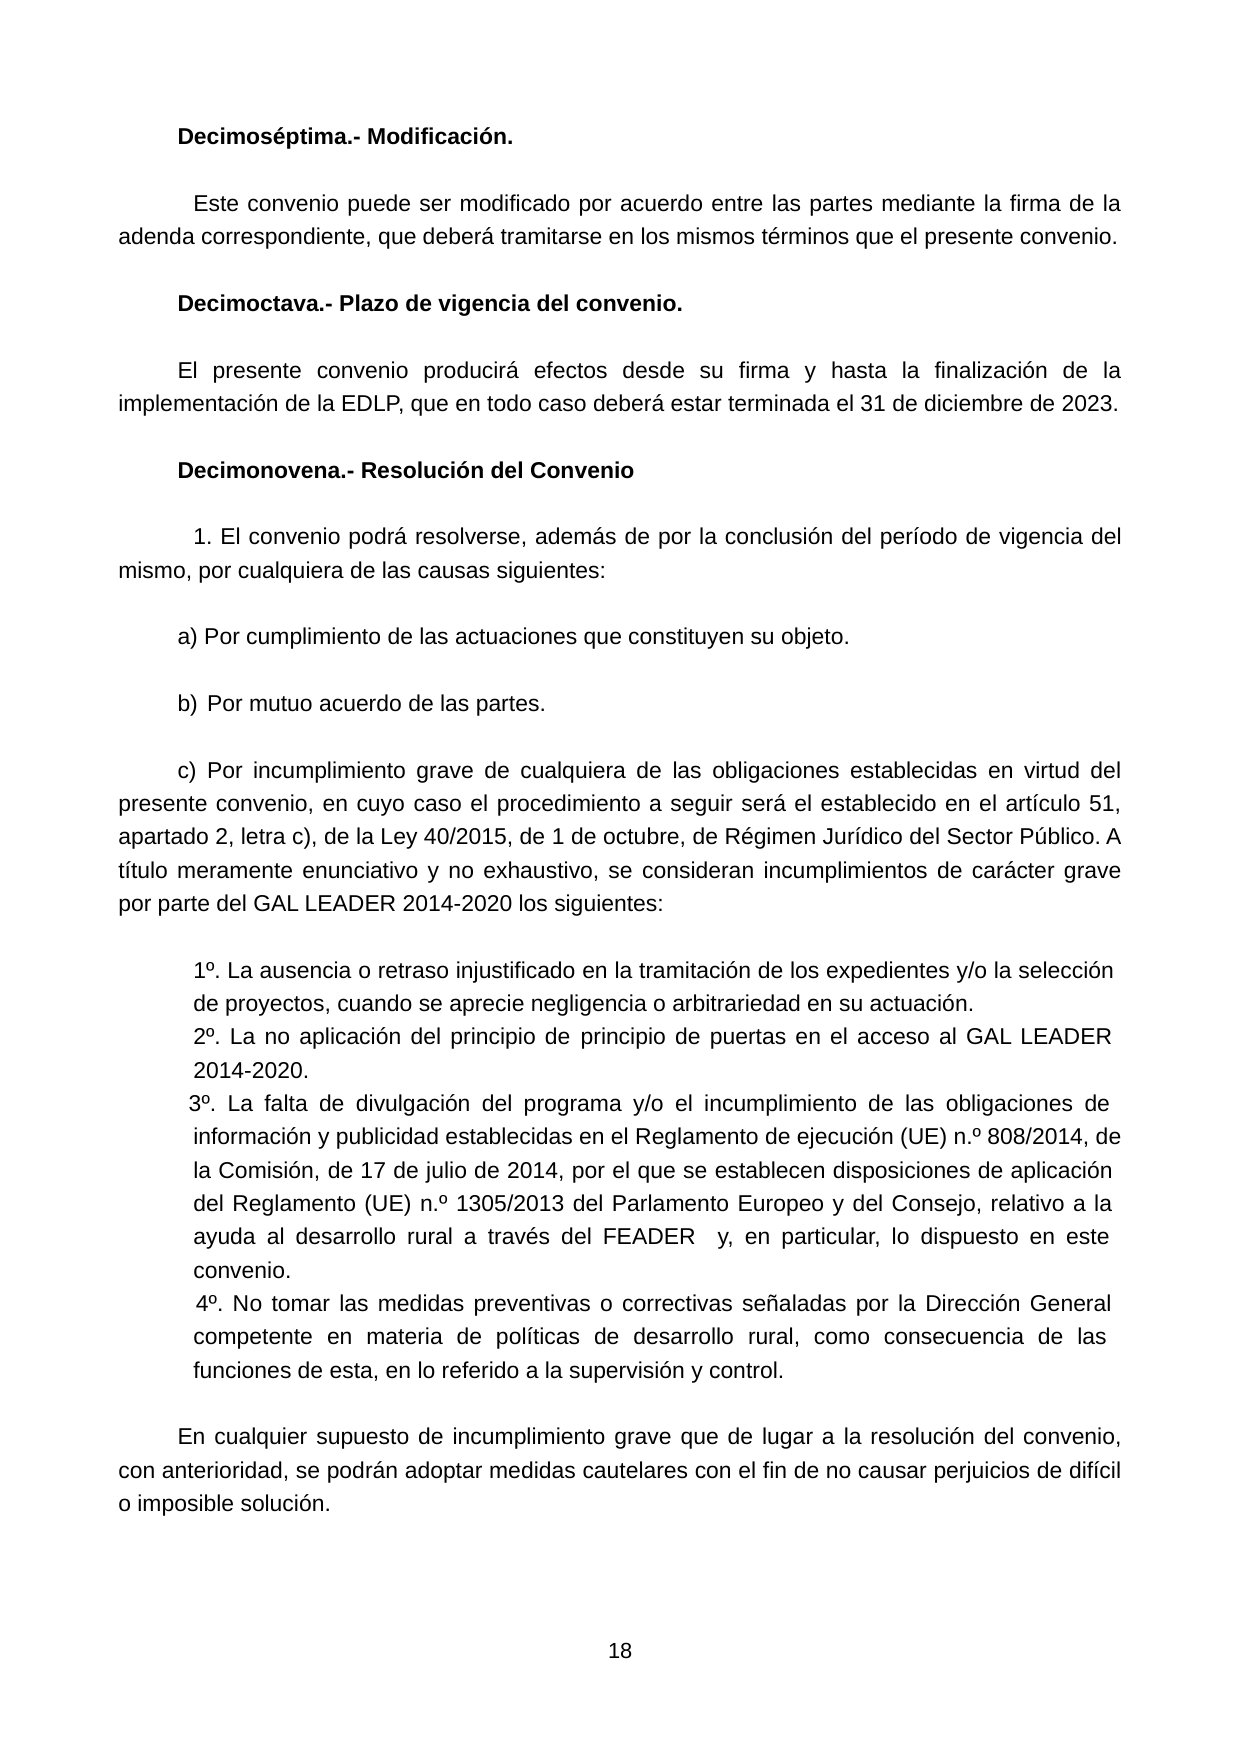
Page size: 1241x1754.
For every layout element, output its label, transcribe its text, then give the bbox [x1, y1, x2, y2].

text El presente convenio producirá efectos desde su firma y hasta la finalización de la implementación de la EDLP, que en todo caso deberá estar terminada el 31 de diciembre de 2023. [118, 351, 1122, 418]
text Decimoséptima.- Modificación. [118, 118, 1122, 151]
text b) Por mutuo acuerdo de las partes. [177, 685, 1122, 718]
text 4º. No tomar las medidas preventivas o correctivas señaladas por la Dirección General competente en materia de políticas de desarrollo rural, como consecuencia de las funciones de esta, en lo referido a la supervisión y control. [118, 1285, 1122, 1385]
text 1º. La ausencia o retraso injustificado en la tramitación de los expedientes y/o la selección de proyectos, cuando se aprecie negligencia o arbitrariedad en su actuación. [118, 951, 1122, 1018]
text Este convenio puede ser modificado por acuerdo entre las partes mediante la firma de la adenda correspondiente, que deberá tramitarse en los mismos términos que el presente convenio. [118, 185, 1122, 251]
text Decimoctava.- Plazo de vigencia del convenio. [118, 285, 1122, 318]
text Decimonovena.- Resolución del Convenio [118, 451, 1122, 485]
text c) Por incumplimiento grave de cualquiera de las obligaciones establecidas en virtud del presente convenio, en cuyo caso el procedimiento a seguir será el establecido en el artículo 51, apartado 2, letra c), de la Ley 40/2015, de 1 de octubre, de Régimen Jurídico del Sector Público. A título meramente enunciativo y no exhaustivo, se consideran incumplimientos de carácter grave por parte del GAL LEADER 2014-2020 los siguientes: [118, 751, 1122, 918]
text 1. El convenio podrá resolverse, además de por la conclusión del período de vigencia del mismo, por cualquiera de las causas siguientes: [118, 518, 1122, 585]
text a) Por cumplimiento de las actuaciones que constituyen su objeto. [177, 618, 1122, 651]
text 2º. La no aplicación del principio de principio de puertas en el acceso al GAL LEADER 2014-2020. [118, 1018, 1122, 1085]
text En cualquier supuesto de incumplimiento grave que de lugar a la resolución del convenio, con anterioridad, se podrán adoptar medidas cautelares con el fin de no causar perjuicios de difícil o imposible solución. [118, 1418, 1122, 1518]
text 3º. La falta de divulgación del programa y/o el incumplimiento de las obligaciones de información y publicidad establecidas en el Reglamento de ejecución (UE) n.º 808/2014, de la Comisión, de 17 de julio de 2014, por el que se establecen disposiciones de aplicación del Reglamento (UE) n.º 1305/2013 del Parlamento Europeo y del Consejo, relativo a la ayuda al desarrollo rural a través del FEADER y, en particular, lo dispuesto en este convenio. [118, 1085, 1122, 1285]
